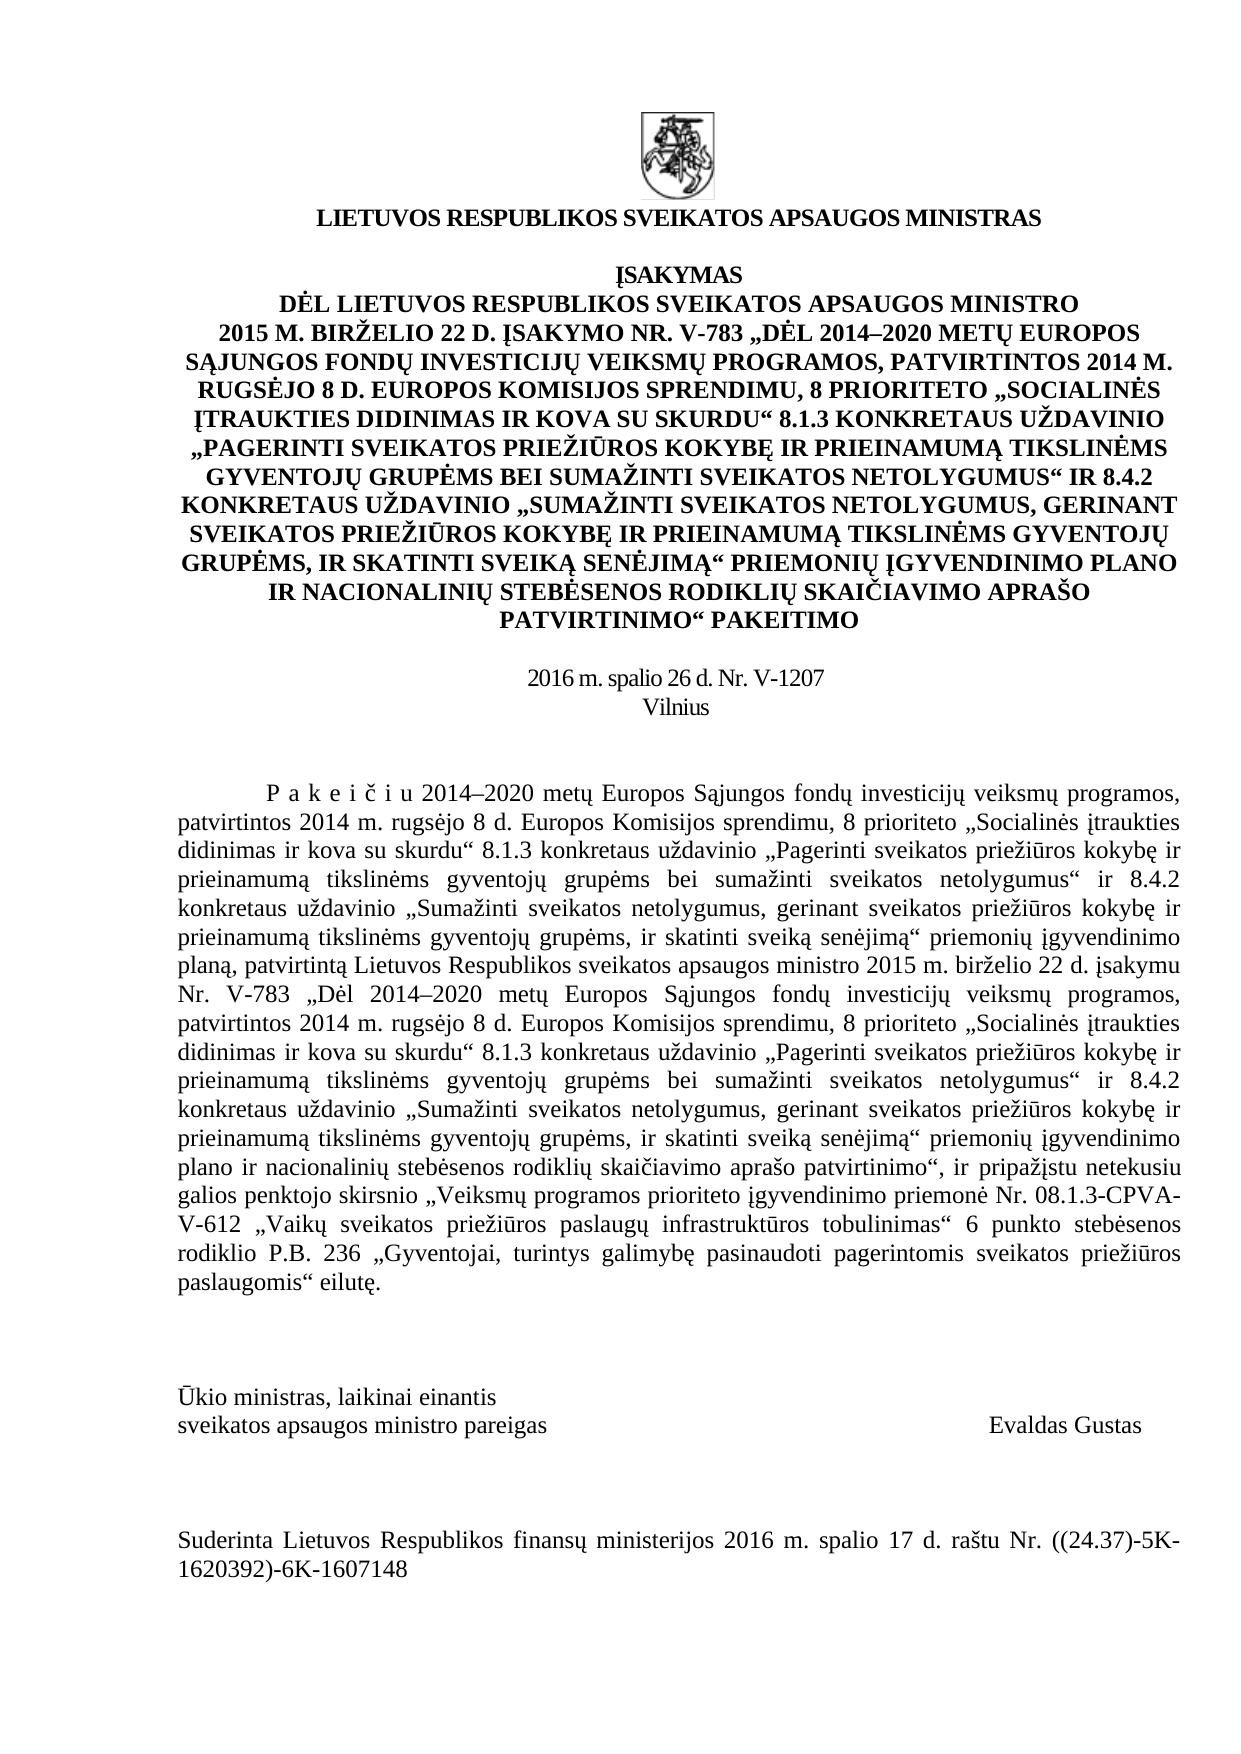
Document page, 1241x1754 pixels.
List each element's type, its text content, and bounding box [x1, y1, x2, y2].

text 2016 m. spalio 26 d. Nr. V-1207 [177, 663, 1176, 692]
text Vilnius [177, 692, 1176, 720]
text ĮSAKYMAS [177, 260, 1181, 289]
text Ūkio ministras, laikinai einantis [177, 1382, 1181, 1410]
text P a k e i č i u 2014–2020 metų Europos Sąjungos fondų investicijų veiksmų programos, patvirtintos 2014 m. rugsėjo 8 d. Europos Komisijos sprendimu, 8 prioriteto „Socialinės įtraukties didinimas ir kova su skurdu“ 8.1.3 konkretaus uždavinio „Pagerinti sveikatos priežiūros kokybę ir prieinamumą tikslinėms gyventojų grupėms bei sumažinti sveikatos netolygumus“ ir 8.4.2 konkretaus uždavinio „Sumažinti sveikatos netolygumus, gerinant sveikatos priežiūros kokybę ir prieinamumą tikslinėms gyventojų grupėms, ir skatinti sveiką senėjimą“ priemonių įgyvendinimo planą, patvirtintą Lietuvos Respublikos sveikatos apsaugos ministro 2015 m. birželio 22 d. įsakymu Nr. V-783 „Dėl 2014–2020 metų Europos Sąjungos fondų investicijų veiksmų programos, patvirtintos 2014 m. rugsėjo 8 d. Europos Komisijos sprendimu, 8 prioriteto „Socialinės įtraukties didinimas ir kova su skurdu“ 8.1.3 konkretaus uždavinio „Pagerinti sveikatos priežiūros kokybę ir prieinamumą tikslinėms gyventojų grupėms bei sumažinti sveikatos netolygumus“ ir 8.4.2 konkretaus uždavinio „Sumažinti sveikatos netolygumus, gerinant sveikatos priežiūros kokybę ir prieinamumą tikslinėms gyventojų grupėms, ir skatinti sveiką senėjimą“ priemonių įgyvendinimo plano ir nacionalinių stebėsenos rodiklių skaičiavimo aprašo patvirtinimo“, ir pripažįstu netekusiu galios penktojo skirsnio „Veiksmų programos prioriteto įgyvendinimo priemonė Nr. 08.1.3-CPVA-V-612 „Vaikų sveikatos priežiūros paslaugų infrastruktūros tobulinimas“ 6 punkto stebėsenos rodiklio P.B. 236 „Gyventojai, turintys galimybę pasinaudoti pagerintomis sveikatos priežiūros paslaugomis“ eilutę. [177, 778, 1181, 1295]
text Suderinta Lietuvos Respublikos finansų ministerijos 2016 m. spalio 17 d. raštu Nr. ((24.37)-5K-1620392)-6K-1607148 [177, 1525, 1181, 1583]
text DĖL LIETUVOS RESPUBLIKOS SVEIKATOS APSAUGOS MINISTRO [177, 289, 1181, 318]
text 2015 M. BIRŽELIO 22 D. ĮSAKYMO NR. V-783 „DĖL 2014–2020 METŲ EUROPOS SĄJUNGOS FONDŲ INVESTICIJŲ VEIKSMŲ PROGRAMOS, PATVIRTINTOS 2014 M. RUGSĖJO 8 D. EUROPOS KOMISIJOS SPRENDIMU, 8 PRIORITETO „SOCIALINĖS ĮTRAUKTIES DIDINIMAS IR KOVA SU SKURDU“ 8.1.3 KONKRETAUS UŽDAVINIO „PAGERINTI SVEIKATOS PRIEŽIŪROS KOKYBĘ IR PRIEINAMUMĄ TIKSLINĖMS GYVENTOJŲ GRUPĖMS BEI SUMAŽINTI SVEIKATOS NETOLYGUMUS“ IR 8.4.2 KONKRETAUS UŽDAVINIO „SUMAŽINTI SVEIKATOS NETOLYGUMUS, GERINANT SVEIKATOS PRIEŽIŪROS KOKYBĘ IR PRIEINAMUMĄ TIKSLINĖMS GYVENTOJŲ GRUPĖMS, IR SKATINTI SVEIKĄ SENĖJIMĄ“ PRIEMONIŲ ĮGYVENDINIMO PLANO IR NACIONALINIŲ STEBĖSENOS RODIKLIŲ SKAIČIAVIMO APRAŠO PATVIRTINIMO“ PAKEITIMO [177, 318, 1181, 634]
text sveikatos apsaugos ministro pareigas Evaldas Gustas [177, 1410, 1181, 1439]
text LIETUVOS RESPUBLIKOS SVEIKATOS APSAUGOS MINISTRAS [177, 203, 1181, 232]
